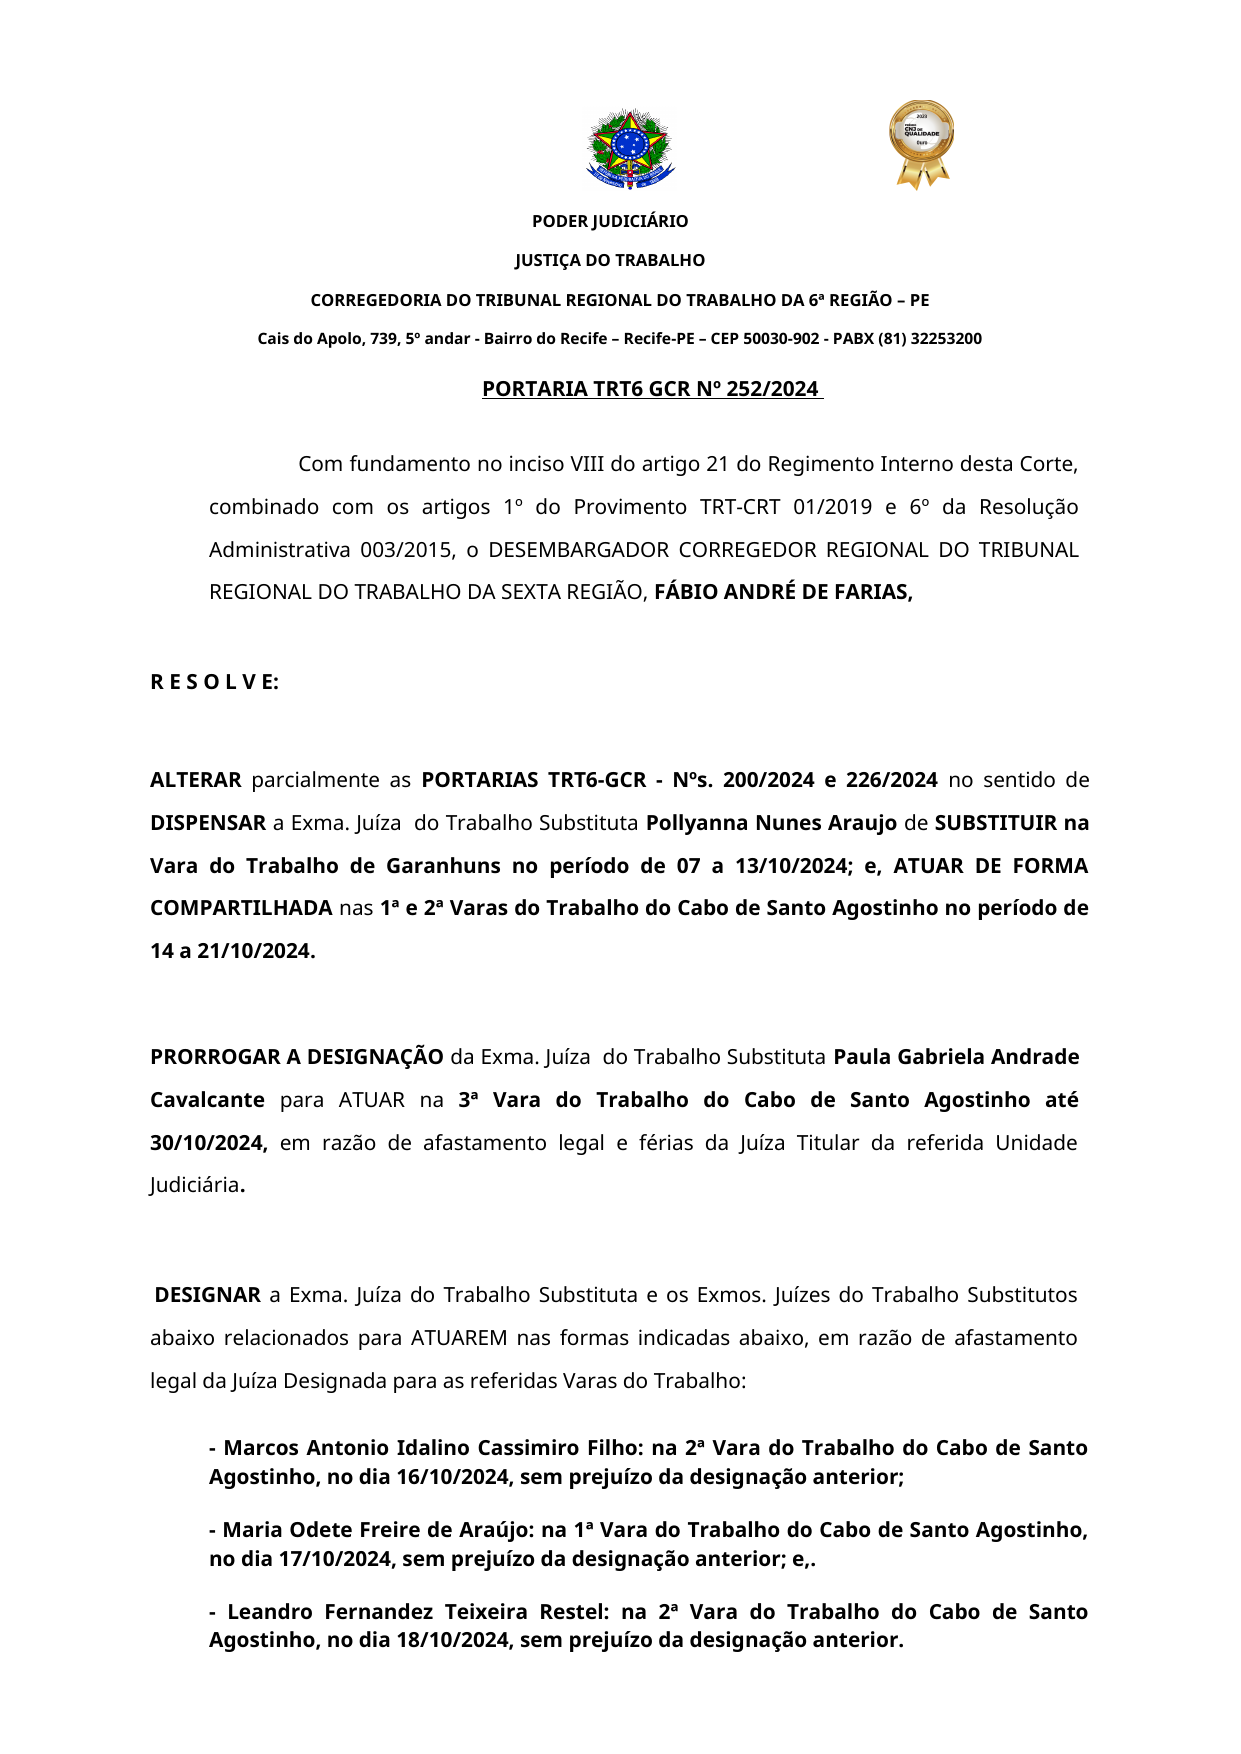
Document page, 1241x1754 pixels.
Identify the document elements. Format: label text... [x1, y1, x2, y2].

text - Marcos Antonio Idalino Cassimiro Filho: na 2ª Vara do Trabalho do Cabo de Santo Agostinho, no dia 16/10/2024, sem prejuízo da designação anterior; [209, 1433, 1090, 1490]
text ALTERAR parcialmente as PORTARIAS TRT6-GCR - Nºs. 200/2024 e 226/2024 no sentido de DISPENSAR a Exma. Juíza do Trabalho Substituta Pollyanna Nunes Araujo de SUBSTITUIR na Vara do Trabalho de Garanhuns no período de 07 a 13/10/2024; e, ATUAR DE FORMA COMPARTILHADA nas 1ª e 2ª Varas do Trabalho do Cabo de Santo Agostinho no período de 14 a 21/10/2024. [150, 766, 1090, 964]
text PRORROGAR A DESIGNAÇÃO da Exma. Juíza do Trabalho Substituta Paula Gabriela Andrade Cavalcante para ATUAR na 3ª Vara do Trabalho do Cabo de Santo Agostinho até 30/10/2024, em razão de afastamento legal e férias da Juíza Titular da referida Unidade Judiciária. [150, 1042, 1080, 1199]
text Com fundamento no inciso VIII do artigo 21 do Regimento Interno desta Corte, combinado com os artigos 1º do Provimento TRT-CRT 01/2019 e 6º da Resolução Administrativa 003/2015, o DESEMBARGADOR CORREGEDOR REGIONAL DO TRIBUNAL REGIONAL DO TRABALHO DA SEXTA REGIÃO, FÁBIO ANDRÉ DE FARIAS, [209, 449, 1080, 606]
text R E S O L V E: [150, 667, 1090, 696]
text - Leandro Fernandez Teixeira Restel: na 2ª Vara do Trabalho do Cabo de Santo Agostinho, no dia 18/10/2024, sem prejuízo da designação anterior. [209, 1597, 1090, 1654]
text DESIGNAR a Exma. Juíza do Trabalho Substituta e os Exmos. Juízes do Trabalho Substitutos abaixo relacionados para ATUAREM nas formas indicadas abaixo, em razão de afastamento legal da Juíza Designada para as referidas Varas do Trabalho: [150, 1281, 1080, 1394]
picture [581, 106, 678, 191]
picture [889, 100, 954, 191]
text PORTARIA TRT6 GCR Nº 252/2024 [150, 374, 1090, 402]
text - Maria Odete Freire de Araújo: na 1ª Vara do Trabalho do Cabo de Santo Agostinho, no dia 17/10/2024, sem prejuízo da designação anterior; e,. [209, 1515, 1090, 1572]
